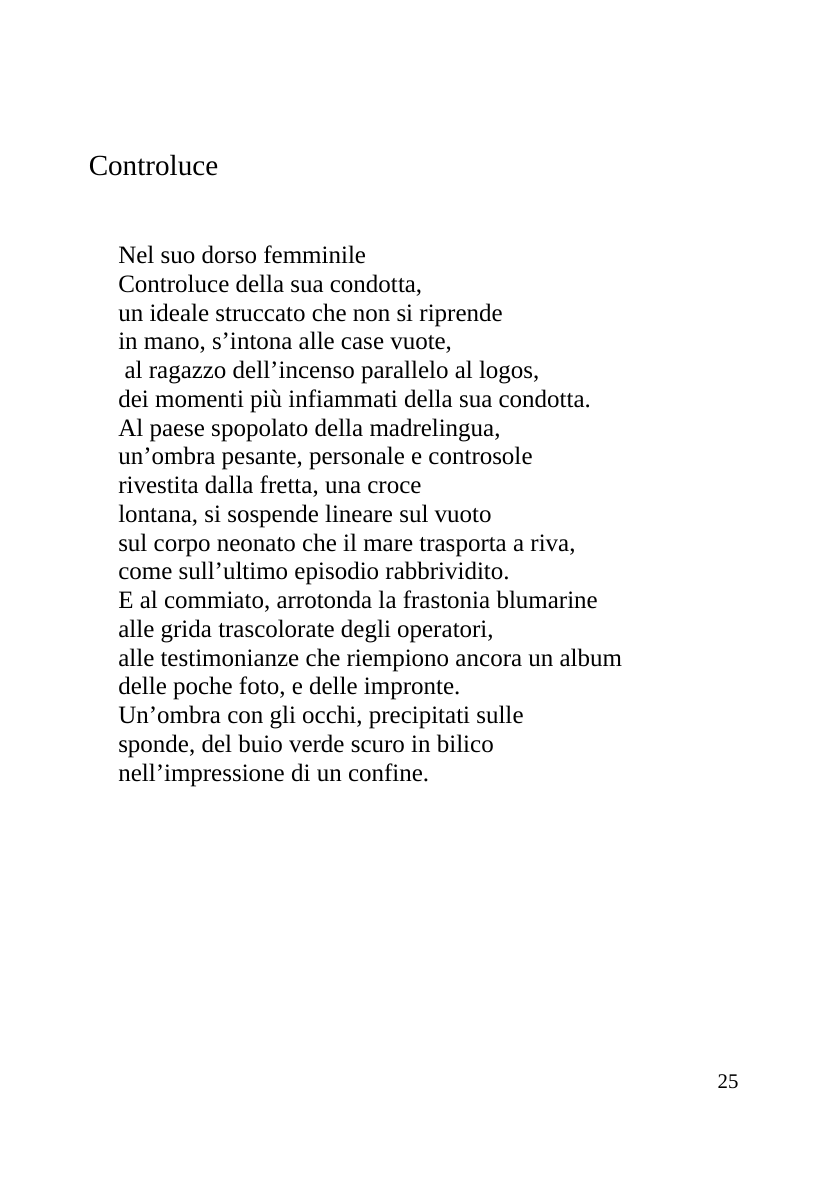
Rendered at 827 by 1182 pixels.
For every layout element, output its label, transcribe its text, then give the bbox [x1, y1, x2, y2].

text nell’impressione di un confine. [88, 758, 738, 786]
text come sull’ultimo episodio rabbrividito. [88, 556, 738, 585]
text in mano, s’intona alle case vuote, [88, 326, 738, 355]
text Controluce della sua condotta, [88, 269, 738, 298]
text sponde, del buio verde scuro in bilico [88, 729, 738, 758]
text un’ombra pesante, personale e controsole [88, 441, 738, 470]
text Al paese spopolato della madrelingua, [88, 413, 738, 441]
text alle testimonianze che riempiono ancora un album [88, 643, 738, 671]
text un ideale struccato che non si riprende [88, 298, 738, 326]
text Un’ombra con gli occhi, precipitati sulle [88, 700, 738, 729]
text al ragazzo dell’incenso parallelo al logos, [88, 355, 738, 384]
text dei momenti più infiammati della sua condotta. [88, 384, 738, 413]
text sul corpo neonato che il mare trasporta a riva, [88, 528, 738, 556]
text E al commiato, arrotonda la frastonia blumarine [88, 585, 738, 614]
text Controluce [88, 148, 738, 181]
text alle grida trascolorate degli operatori, [88, 614, 738, 643]
text lontana, si sospende lineare sul vuoto [88, 499, 738, 528]
text delle poche foto, e delle impronte. [88, 671, 738, 700]
text Nel suo dorso femminile [88, 240, 738, 269]
text rivestita dalla fretta, una croce [88, 470, 738, 499]
